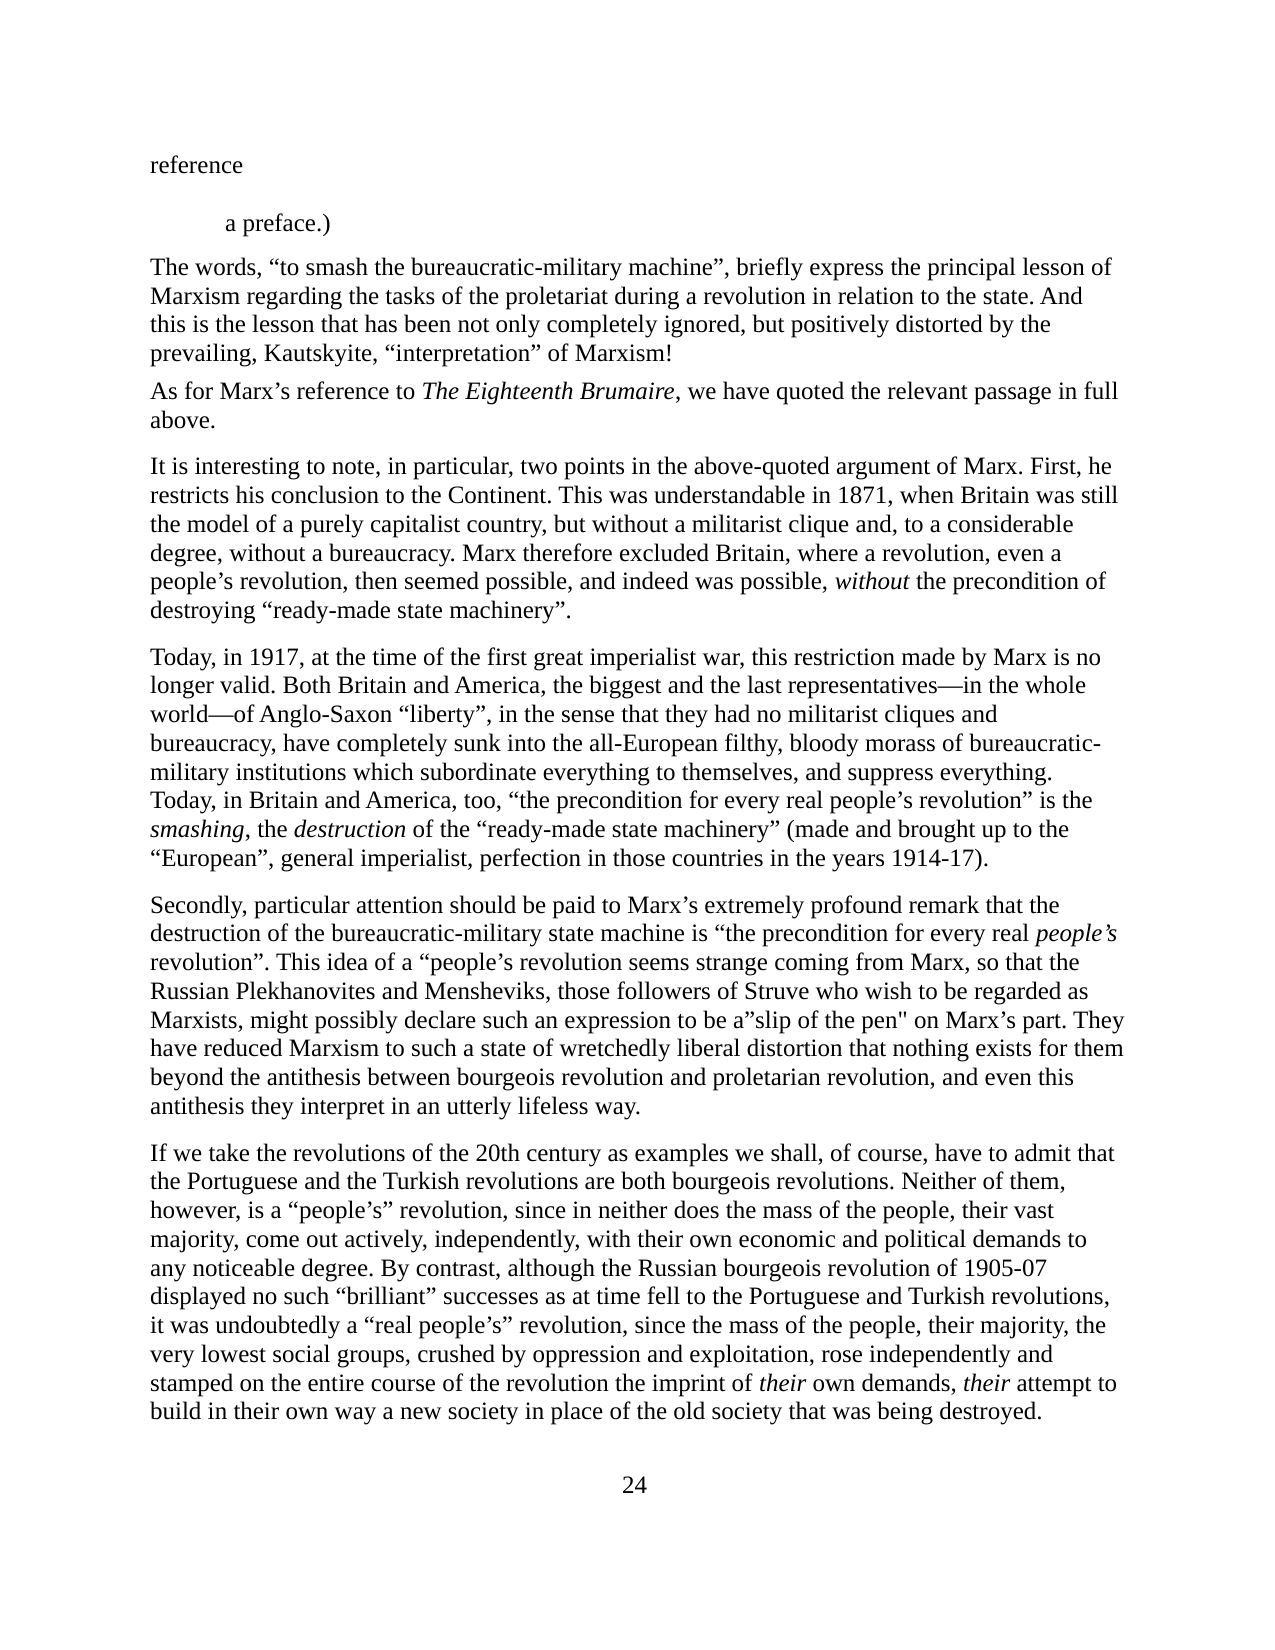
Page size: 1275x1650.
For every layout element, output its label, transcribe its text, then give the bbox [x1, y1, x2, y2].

text If we take the revolutions of the 20th century as examples we shall, of course, have to admit that the Portuguese and the Turkish revolutions are both bourgeois revolutions. Neither of them, however, is a “people’s” revolution, since in neither does the mass of the people, their vast majority, come out actively, independently, with their own economic and political demands to any noticeable degree. By contrast, although the Russian bourgeois revolution of 1905-07 displayed no such “brilliant” successes as at time fell to the Portuguese and Turkish revolutions, it was undoubtedly a “real people’s” revolution, since the mass of the people, their majority, the very lowest social groups, crushed by oppression and exploitation, rose independently and stamped on the entire course of the revolution the imprint of their own demands, their attempt to build in their own way a new society in place of the old society that was being destroyed. [150, 1138, 1125, 1425]
text a preface.) [225, 208, 1125, 237]
text Secondly, particular attention should be paid to Marx’s extremely profound remark that the destruction of the bureaucratic-military state machine is “the precondition for every real people’s revolution”. This idea of a “people’s revolution seems strange coming from Marx, so that the Russian Plekhanovites and Mensheviks, those followers of Struve who wish to be regarded as Marxists, might possibly declare such an expression to be a”slip of the pen" on Marx’s part. They have reduced Marxism to such a state of wretchedly liberal distortion that nothing exists for them beyond the antithesis between bourgeois revolution and proletarian revolution, and even this antithesis they interpret in an utterly lifeless way. [150, 890, 1125, 1120]
text It is interesting to note, in particular, two points in the above-quoted argument of Marx. First, he restricts his conclusion to the Continent. This was understandable in 1871, when Britain was still the model of a purely capitalist country, but without a militarist clique and, to a considerable degree, without a bureaucracy. Marx therefore excluded Britain, where a revolution, even a people’s revolution, then seemed possible, and indeed was possible, without the precondition of destroying “ready-made state machinery”. [150, 451, 1125, 624]
text The words, “to smash the bureaucratic-military machine”, briefly express the principal lesson of Marxism regarding the tasks of the proletariat during a revolution in relation to the state. And this is the lesson that has been not only completely ignored, but positively distorted by the prevailing, Kautskyite, “interpretation” of Marxism! [150, 252, 1125, 367]
text As for Marx’s reference to The Eighteenth Brumaire, we have quoted the relevant passage in full above. [150, 376, 1125, 433]
text Today, in 1917, at the time of the first great imperialist war, this restriction made by Marx is no longer valid. Both Britain and America, the biggest and the last representatives—in the whole world—of Anglo-Saxon “liberty”, in the sense that they had no militarist cliques and bureaucracy, have completely sunk into the all-European filthy, bloody morass of bureaucratic-military institutions which subordinate everything to themselves, and suppress everything. Today, in Britain and America, too, “the precondition for every real people’s revolution” is the smashing, the destruction of the “ready-made state machinery” (made and brought up to the “European”, general imperialist, perfection in those countries in the years 1914-17). [150, 642, 1125, 872]
